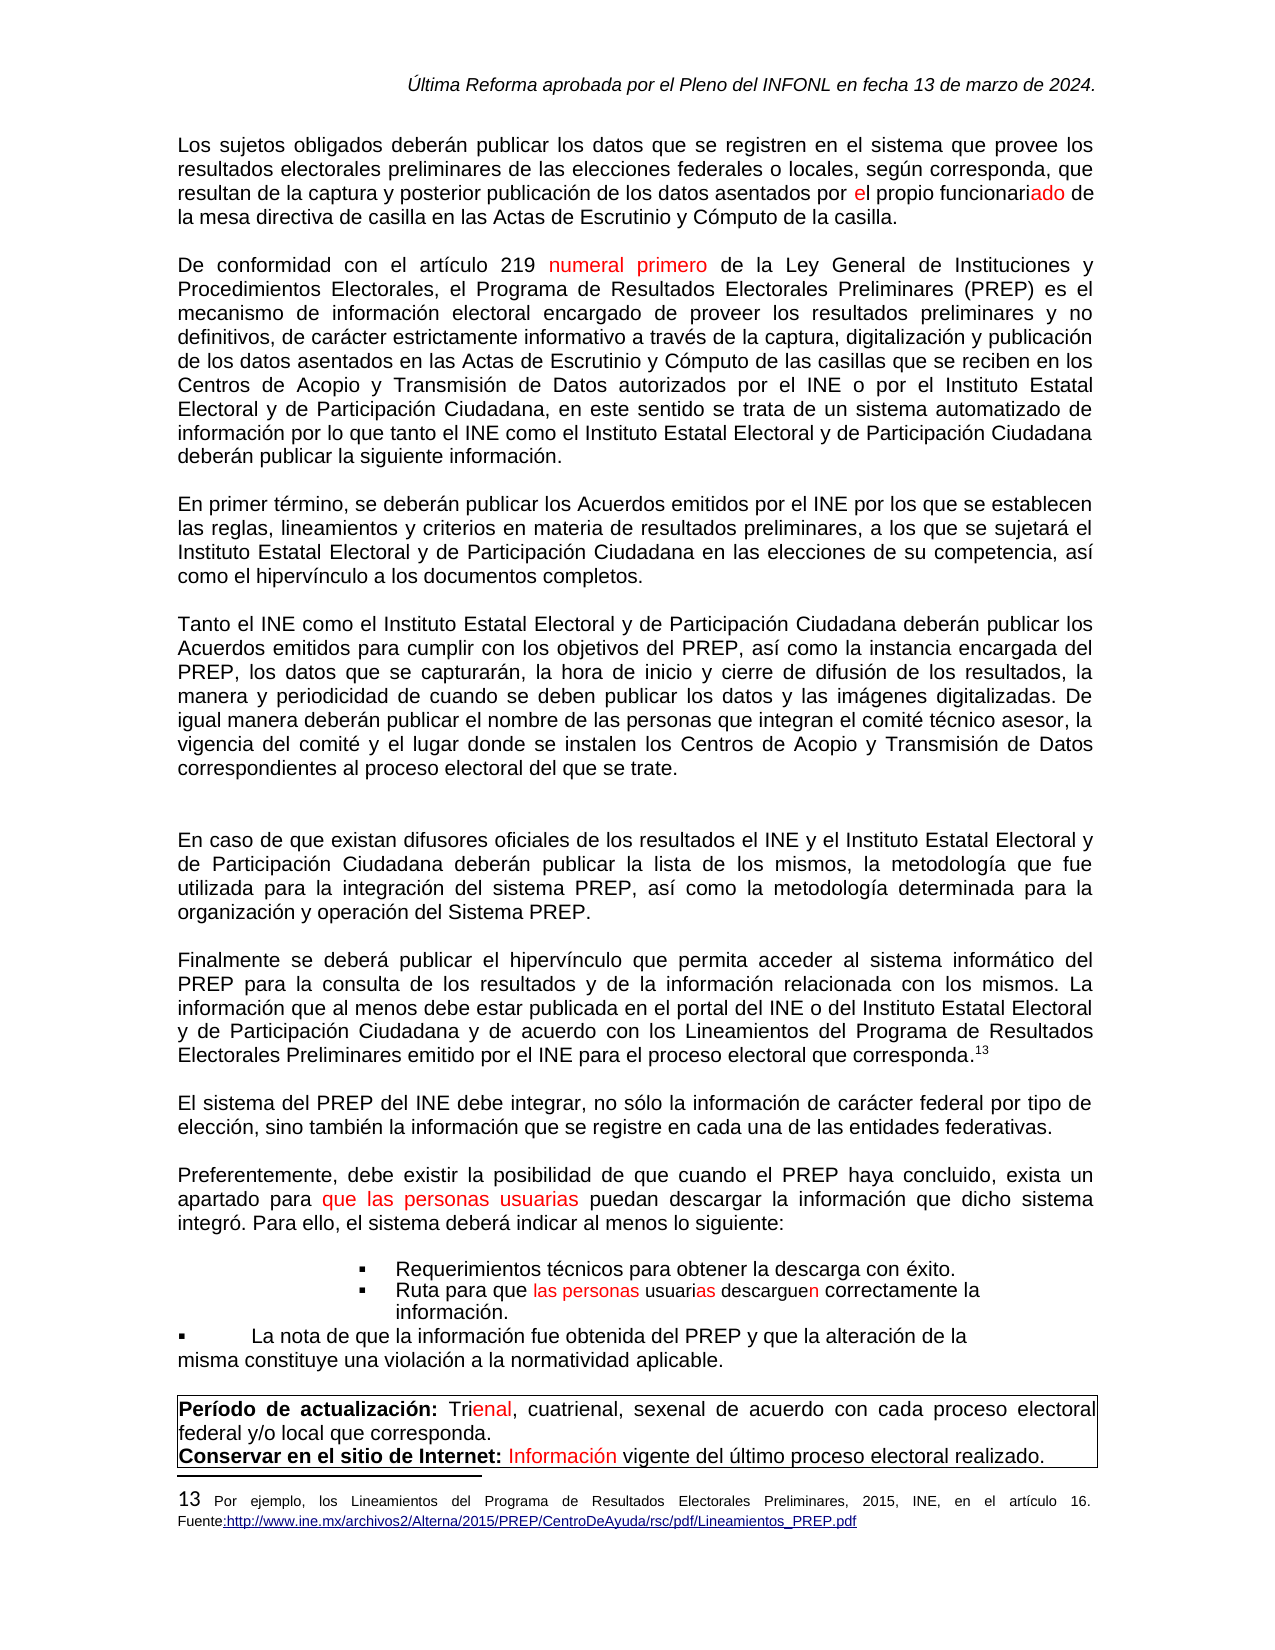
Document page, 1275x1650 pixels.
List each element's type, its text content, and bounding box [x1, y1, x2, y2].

list Ruta para que las personas usuarias descarguen correctamente la información. [358, 1281, 1098, 1323]
text Conservar en el sitio de Internet: Información vigente del último proceso electoral realizado. [178, 1443, 1097, 1467]
text Preferentemente, debe existir la posibilidad de que cuando el PREP haya concluido, exista un apartado para que las personas usuarias puedan descargar la información que dicho sistema integró. Para ello, el sistema deberá indicar al menos lo siguiente: [177, 1163, 1094, 1235]
text El sistema del PREP del INE debe integrar, no sólo la información de carácter federal por tipo de elección, sino también la información que se registre en cada una de las entidades federativas. [177, 1091, 1094, 1139]
list La nota de que la información fue obtenida del PREP y que la alteración de la misma constituye una violación a la normatividad aplicable. [177, 1323, 993, 1371]
text Finalmente se deberá publicar el hipervínculo que permita acceder al sistema informático del PREP para la consulta de los resultados y de la información relacionada con los mismos. La información que al menos debe estar publicada en el portal del INE o del Instituto Estatal Electoral y de Participación Ciudadana y de acuerdo con los Lineamientos del Programa de Resultados Electorales Preliminares emitido por el INE para el proceso electoral que corresponda. [177, 947, 1094, 1067]
text Los sujetos obligados deberán publicar los datos que se registren en el sistema que provee los resultados electorales preliminares de las elecciones federales o locales, según corresponda, que resultan de la captura y posterior publicación de los datos asentados por el propio funcionariado de la mesa directiva de casilla en las Actas de Escrutinio y Cómputo de la casilla. [177, 133, 1094, 229]
text En primer término, se deberán publicar los Acuerdos emitidos por el INE por los que se establecen las reglas, lineamientos y criterios en materia de resultados preliminares, a los que se sujetará el Instituto Estatal Electoral y de Participación Ciudadana en las elecciones de su competencia, así como el hipervínculo a los documentos completos. [177, 492, 1094, 588]
text Tanto el INE como el Instituto Estatal Electoral y de Participación Ciudadana deberán publicar los Acuerdos emitidos para cumplir con los objetivos del PREP, así como la instancia encargada del PREP, los datos que se capturarán, la hora de inicio y cierre de difusión de los resultados, la manera y periodicidad de cuando se deben publicar los datos y las imágenes digitalizadas. De igual manera deberán publicar el nombre de las personas que integran el comité técnico asesor, la vigencia del comité y el lugar donde se instalen los Centros de Acopio y Transmisión de Datos correspondientes al proceso electoral del que se trate. [177, 612, 1094, 780]
text Por ejemplo, los Lineamientos del Programa de Resultados Electorales Preliminares, 2015, INE, en el artículo 16. Fuente:http://www.ine.mx/archivos2/Alterna/2015/PREP/CentroDeAyuda/rsc/pdf/Lineamientos_PREP.pdf [177, 1484, 1093, 1529]
text En caso de que existan difusores oficiales de los resultados el INE y el Instituto Estatal Electoral y de Participación Ciudadana deberán publicar la lista de los mismos, la metodología que fue utilizada para la integración del sistema PREP, así como la metodología determinada para la organización y operación del Sistema PREP. [177, 828, 1094, 923]
list Requerimientos técnicos para obtener la descarga con éxito. [358, 1259, 1098, 1281]
text De conformidad con el artículo 219 numeral primero de la Ley General de Instituciones y Procedimientos Electorales, el Programa de Resultados Electorales Preliminares (PREP) es el mecanismo de información electoral encargado de proveer los resultados preliminares y no definitivos, de carácter estrictamente informativo a través de la captura, digitalización y publicación de los datos asentados en las Actas de Escrutinio y Cómputo de las casillas que se reciben en los Centros de Acopio y Transmisión de Datos autorizados por el INE o por el Instituto Estatal Electoral y de Participación Ciudadana, en este sentido se trata de un sistema automatizado de información por lo que tanto el INE como el Instituto Estatal Electoral y de Participación Ciudadana deberán publicar la siguiente información. [177, 253, 1094, 468]
text Período de actualización: Trienal, cuatrienal, sexenal de acuerdo con cada proceso electoral federal y/o local que corresponda. [178, 1396, 1097, 1443]
